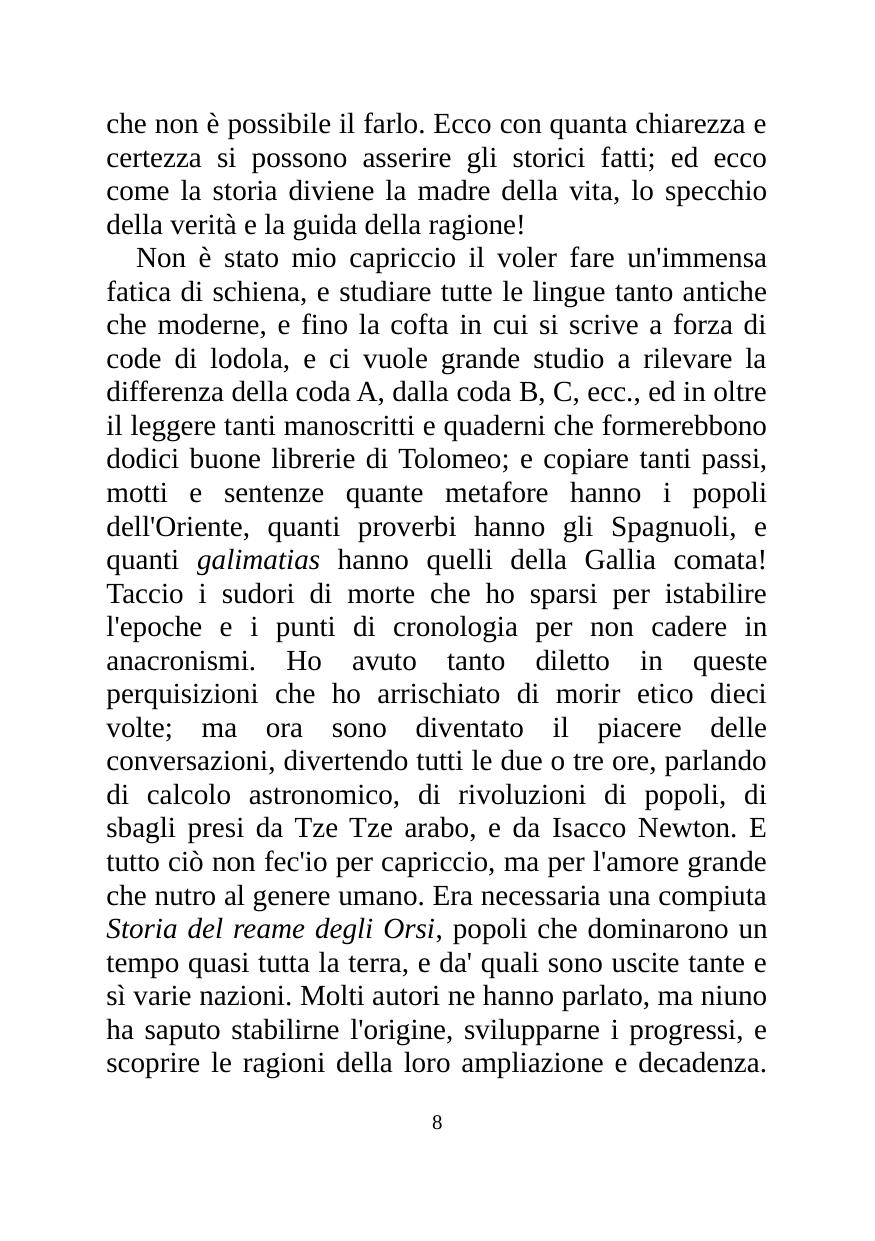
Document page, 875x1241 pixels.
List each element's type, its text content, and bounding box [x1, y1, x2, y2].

text che non è possibile il farlo. Ecco con quanta chiarezza e certezza si possono asserire gli storici fatti; ed ecco come la storia diviene la madre della vita, lo specchio della verità e la guida della ragione! [106, 106, 768, 240]
text Non è stato mio capriccio il voler fare un'immensa fatica di schiena, e studiare tutte le lingue tanto antiche che moderne, e fino la cofta in cui si scrive a forza di code di lodola, e ci vuole grande studio a rilevare la differenza della coda A, dalla coda B, C, ecc., ed in oltre il leggere tanti manoscritti e quaderni che formerebbono dodici buone librerie di Tolomeo; e copiare tanti passi, motti e sentenze quante metafore hanno i popoli dell'Oriente, quanti proverbi hanno gli Spagnuoli, e quanti galimatias hanno quelli della Gallia comata! Taccio i sudori di morte che ho sparsi per istabilire l'epoche e i punti di cronologia per non cadere in anacronismi. Ho avuto tanto diletto in queste perquisizioni che ho arrischiato di morir etico dieci volte; ma ora sono diventato il piacere delle conversazioni, divertendo tutti le due o tre ore, parlando di calcolo astronomico, di rivoluzioni di popoli, di sbagli presi da Tze Tze arabo, e da Isacco Newton. E tutto ciò non fec'io per capriccio, ma per l'amore grande che nutro al genere umano. Era necessaria una compiuta Storia del reame degli Orsi, popoli che dominarono un tempo quasi tutta la terra, e da' quali sono uscite tante e sì varie nazioni. Molti autori ne hanno parlato, ma niuno ha saputo stabilirne l'origine, svilupparne i progressi, e scoprire le ragioni della loro ampliazione e decadenza. [106, 240, 768, 1079]
